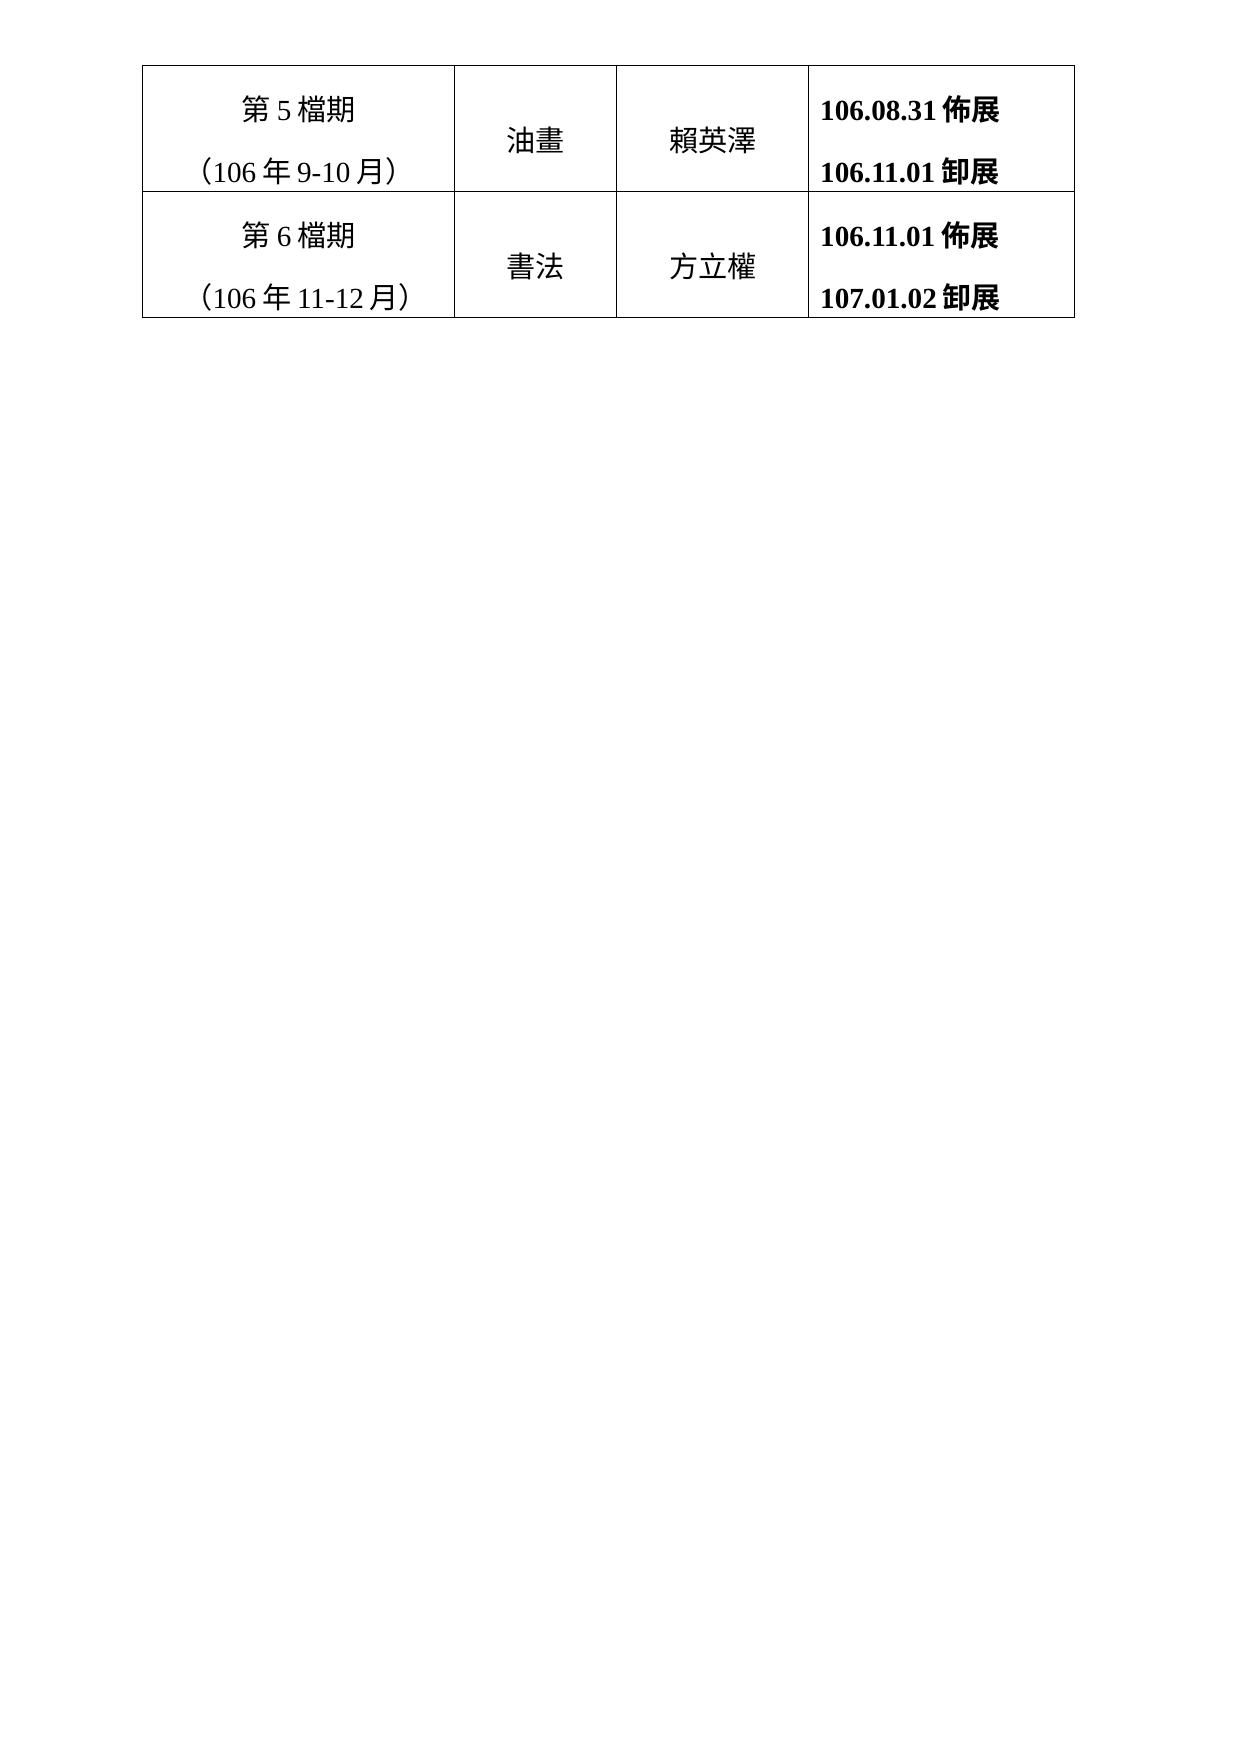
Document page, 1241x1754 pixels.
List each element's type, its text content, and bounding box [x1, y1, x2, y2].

table_cell 第5檔期 （106年9-10月） [143, 66, 454, 191]
table_cell 油畫 [455, 66, 616, 191]
table_cell 第6檔期 （106年11-12月） [143, 192, 454, 317]
table_cell 106.08.31佈展 106.11.01卸展 [809, 66, 1074, 191]
table_cell 書法 [455, 192, 616, 317]
table_cell 106.11.01佈展 107.01.02卸展 [809, 192, 1074, 317]
table_cell 方立權 [617, 192, 808, 317]
table_cell 賴英澤 [617, 66, 808, 191]
